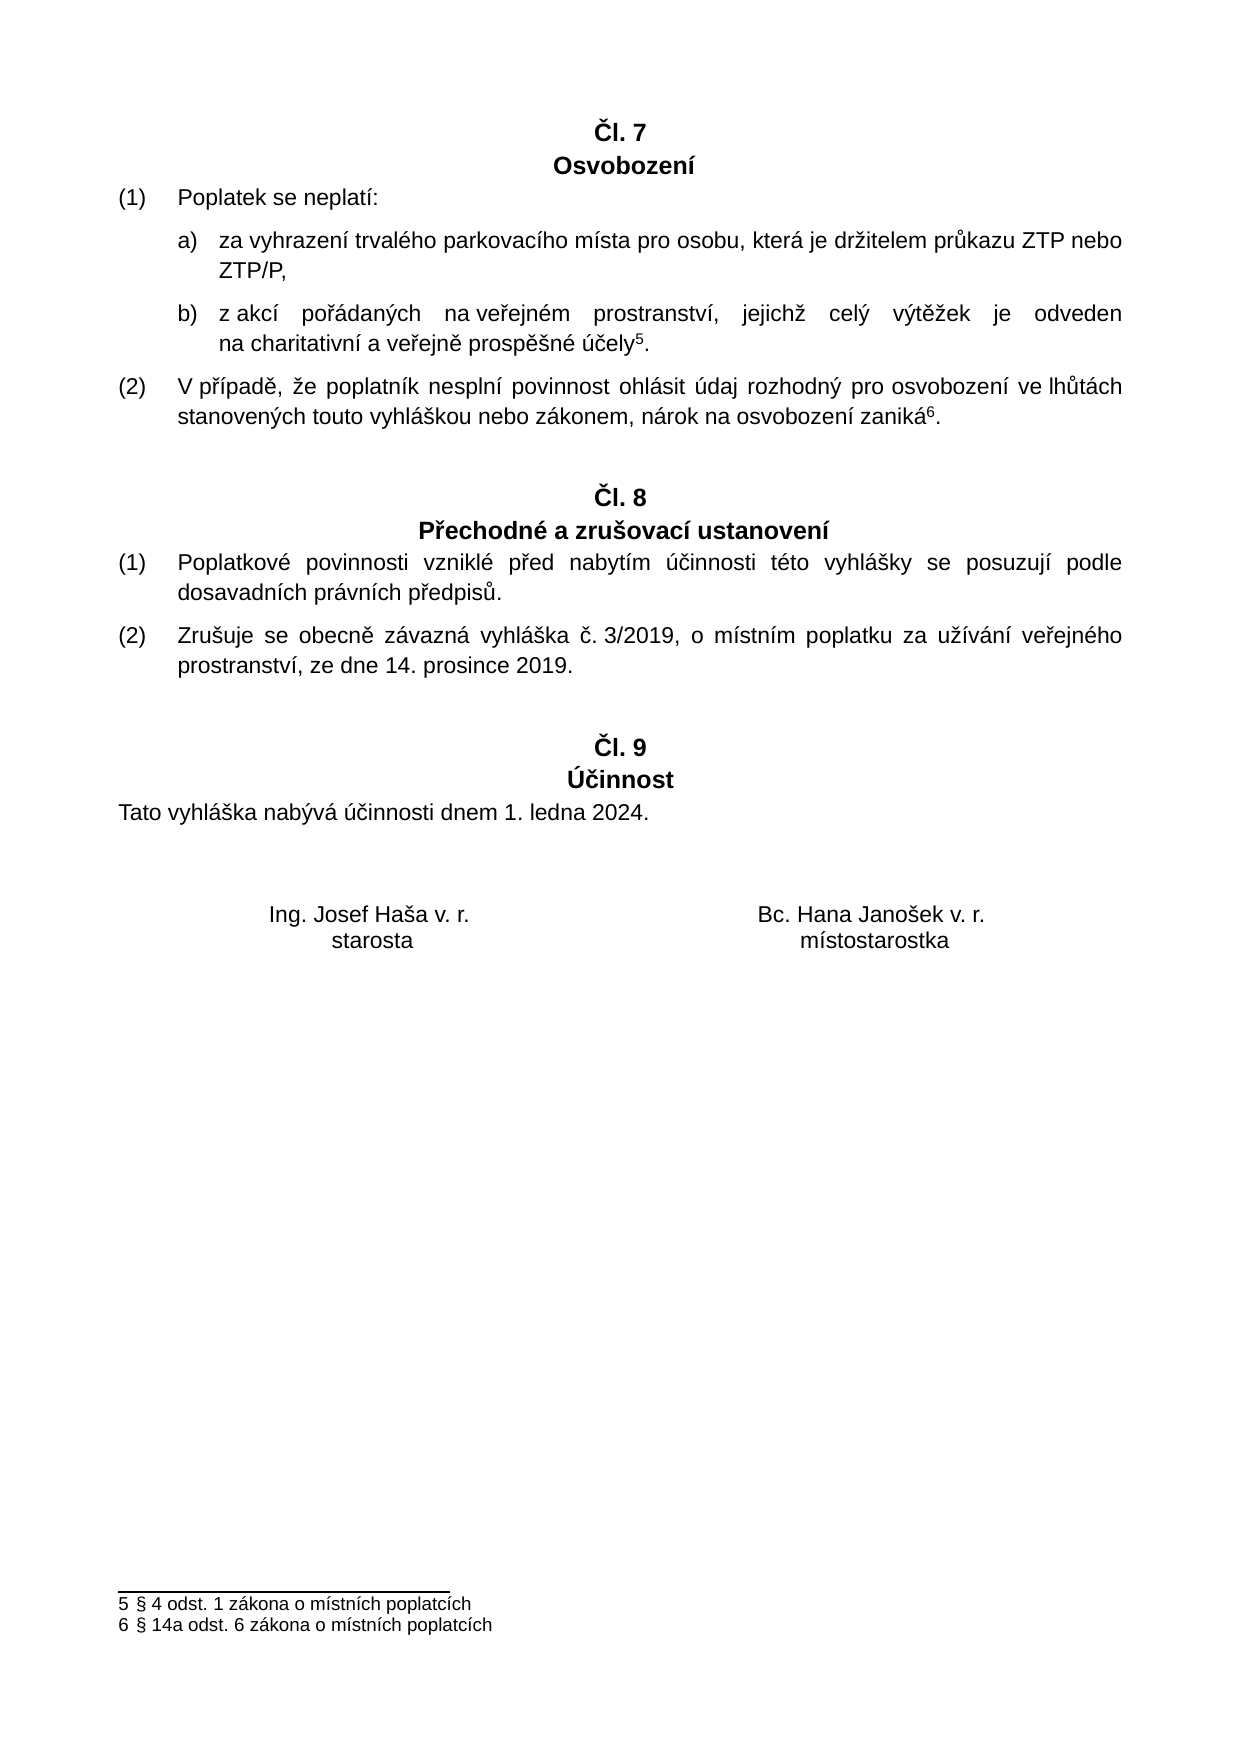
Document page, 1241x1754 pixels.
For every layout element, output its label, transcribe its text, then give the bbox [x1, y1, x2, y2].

table_header Bc. Hana Janošek v. r. místostarostka [620, 841, 1122, 959]
list V případě, že poplatník nesplní povinnost ohlásit údaj rozhodný pro osvobození ve lhůtách stanovených touto vyhláškou nebo zákonem, nárok na osvobození zaniká. [118, 373, 1122, 429]
list z akcí pořádaných na veřejném prostranství, jejichž celý výtěžek je odveden na charitativní a veřejně prospěšné účely. [177, 300, 1122, 356]
table_header Ing. Josef Haša v. r. starosta [118, 841, 620, 959]
subtitle Čl. 8 Přechodné a zrušovací ustanovení [118, 483, 1122, 545]
list Poplatkové povinnosti vzniklé před nabytím účinnosti této vyhlášky se posuzují podle dosavadních právních předpisů. [118, 549, 1122, 606]
table_cell [620, 959, 1122, 1077]
table_cell [118, 959, 620, 1077]
list za vyhrazení trvalého parkovacího místa pro osobu, která je držitelem průkazu ZTP nebo ZTP/P, [177, 227, 1122, 283]
list Zrušuje se obecně závazná vyhláška č. 3/2019, o místním poplatku za užívání veřejného prostranství, ze dne 14. prosince 2019. [118, 622, 1122, 679]
subtitle Čl. 9 Účinnost [118, 732, 1122, 794]
list § 14a odst. 6 zákona o místních poplatcích [118, 1614, 1122, 1635]
text Tato vyhláška nabývá účinnosti dnem 1. ledna 2024. [118, 798, 1122, 825]
list § 4 odst. 1 zákona o místních poplatcích [118, 1592, 1122, 1614]
list Poplatek se neplatí: [118, 184, 1122, 211]
subtitle Čl. 7 Osvobození [118, 118, 1122, 180]
